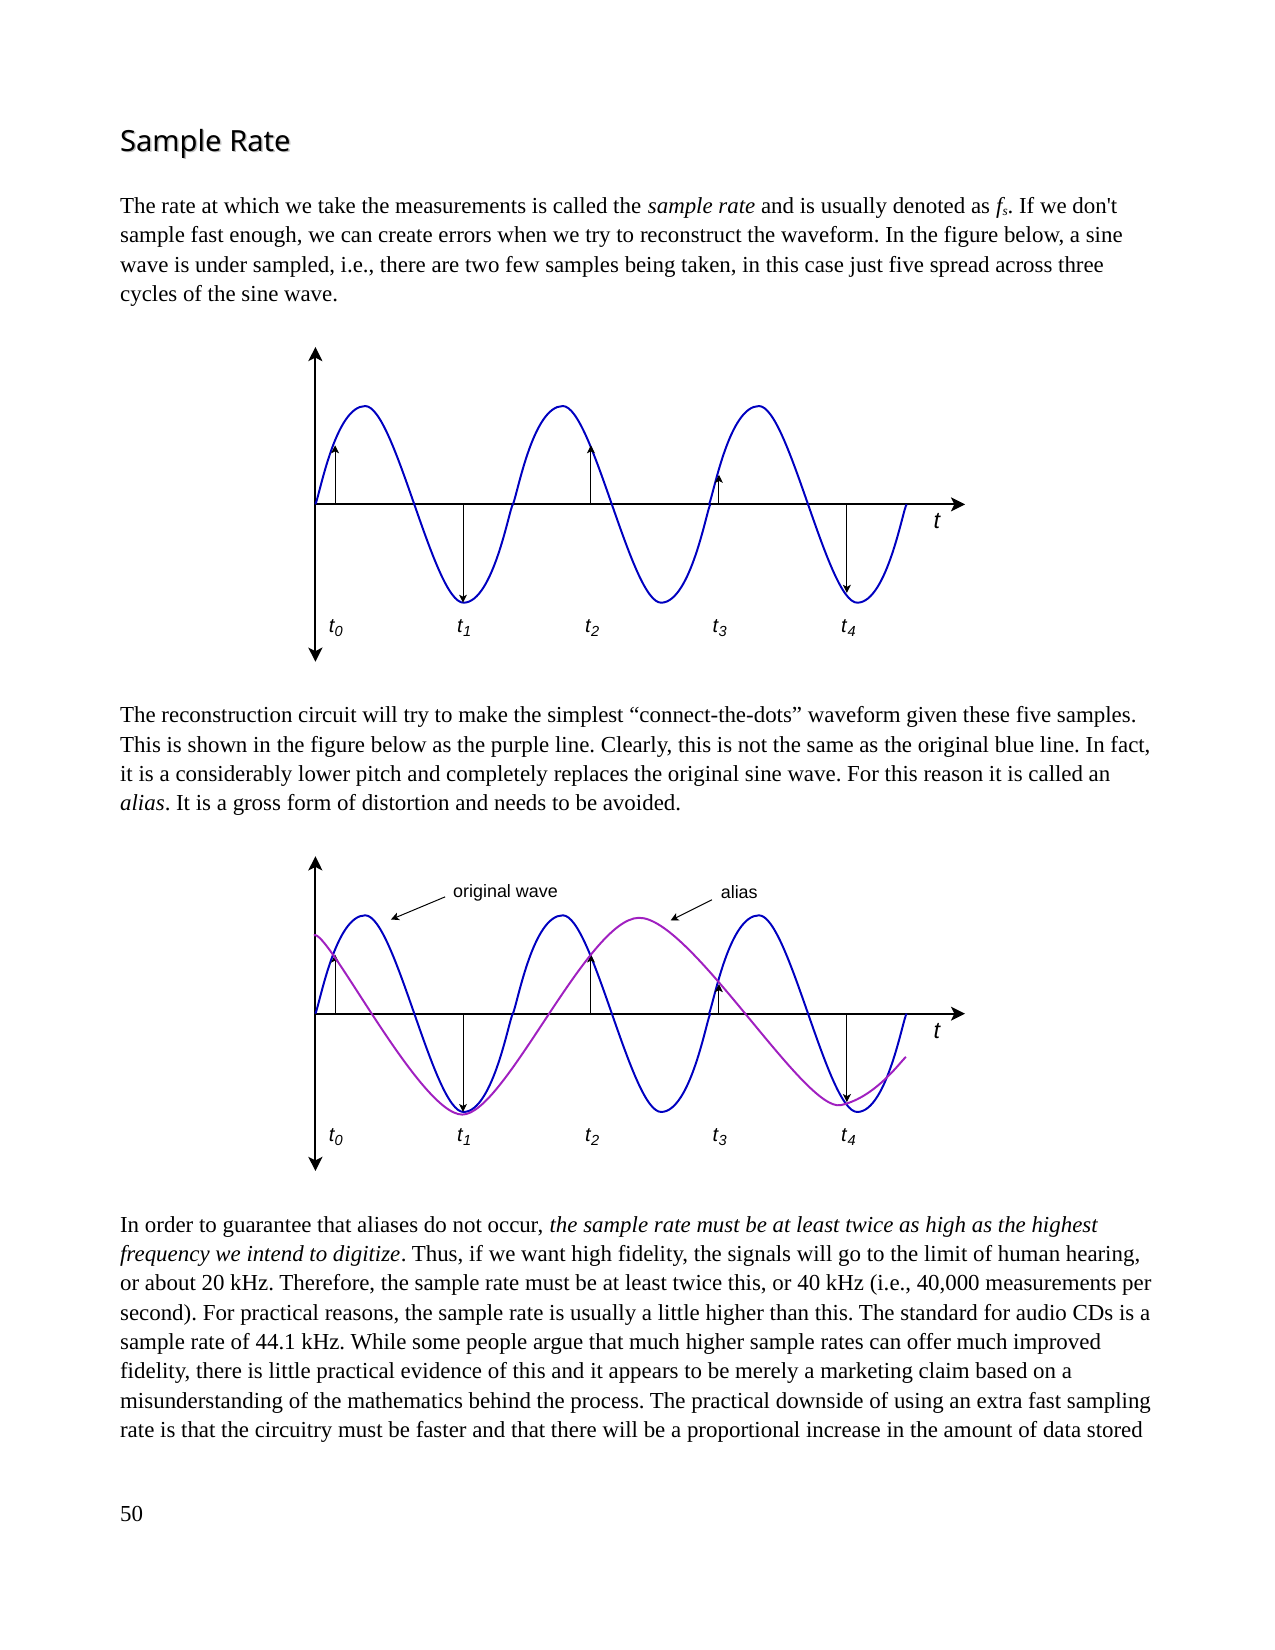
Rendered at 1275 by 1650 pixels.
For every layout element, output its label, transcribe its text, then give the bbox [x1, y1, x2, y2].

subtitle Sample Rate [120, 120, 1155, 160]
text The reconstruction circuit will try to make the simplest “connect-the-dots” waveform given these five samples. This is shown in the figure below as the purple line. Clearly, this is not the same as the original blue line. In fact, it is a considerably lower pitch and completely replaces the original sine wave. For this reason it is called an alias. It is a gross form of distortion and needs to be avoided. [120, 701, 1155, 816]
text In order to guarantee that aliases do not occur, the sample rate must be at least twice as high as the highest frequency we intend to digitize. Thus, if we want high fidelity, the signals will go to the limit of human hearing, or about 20 kHz. Therefore, the sample rate must be at least twice this, or 40 kHz (i.e., 40,000 measurements per second). For practical reasons, the sample rate is usually a little higher than this. The standard for audio CDs is a sample rate of 44.1 kHz. While some people argue that much higher sample rates can offer much improved fidelity, there is little practical evidence of this and it appears to be merely a marketing claim based on a misunderstanding of the mathematics behind the process. The practical downside of using an extra fast sampling rate is that the circuitry must be faster and that there will be a proportional increase in the amount of data stored [120, 1211, 1155, 1443]
text The rate at which we take the measurements is called the sample rate and is usually denoted as fs. If we don't sample fast enough, we can create errors when we try to reconstruct the waveform. In the figure below, a sine wave is under sampled, i.e., there are two few samples being taken, in this case just five spread across three cycles of the sine wave. [120, 192, 1155, 307]
